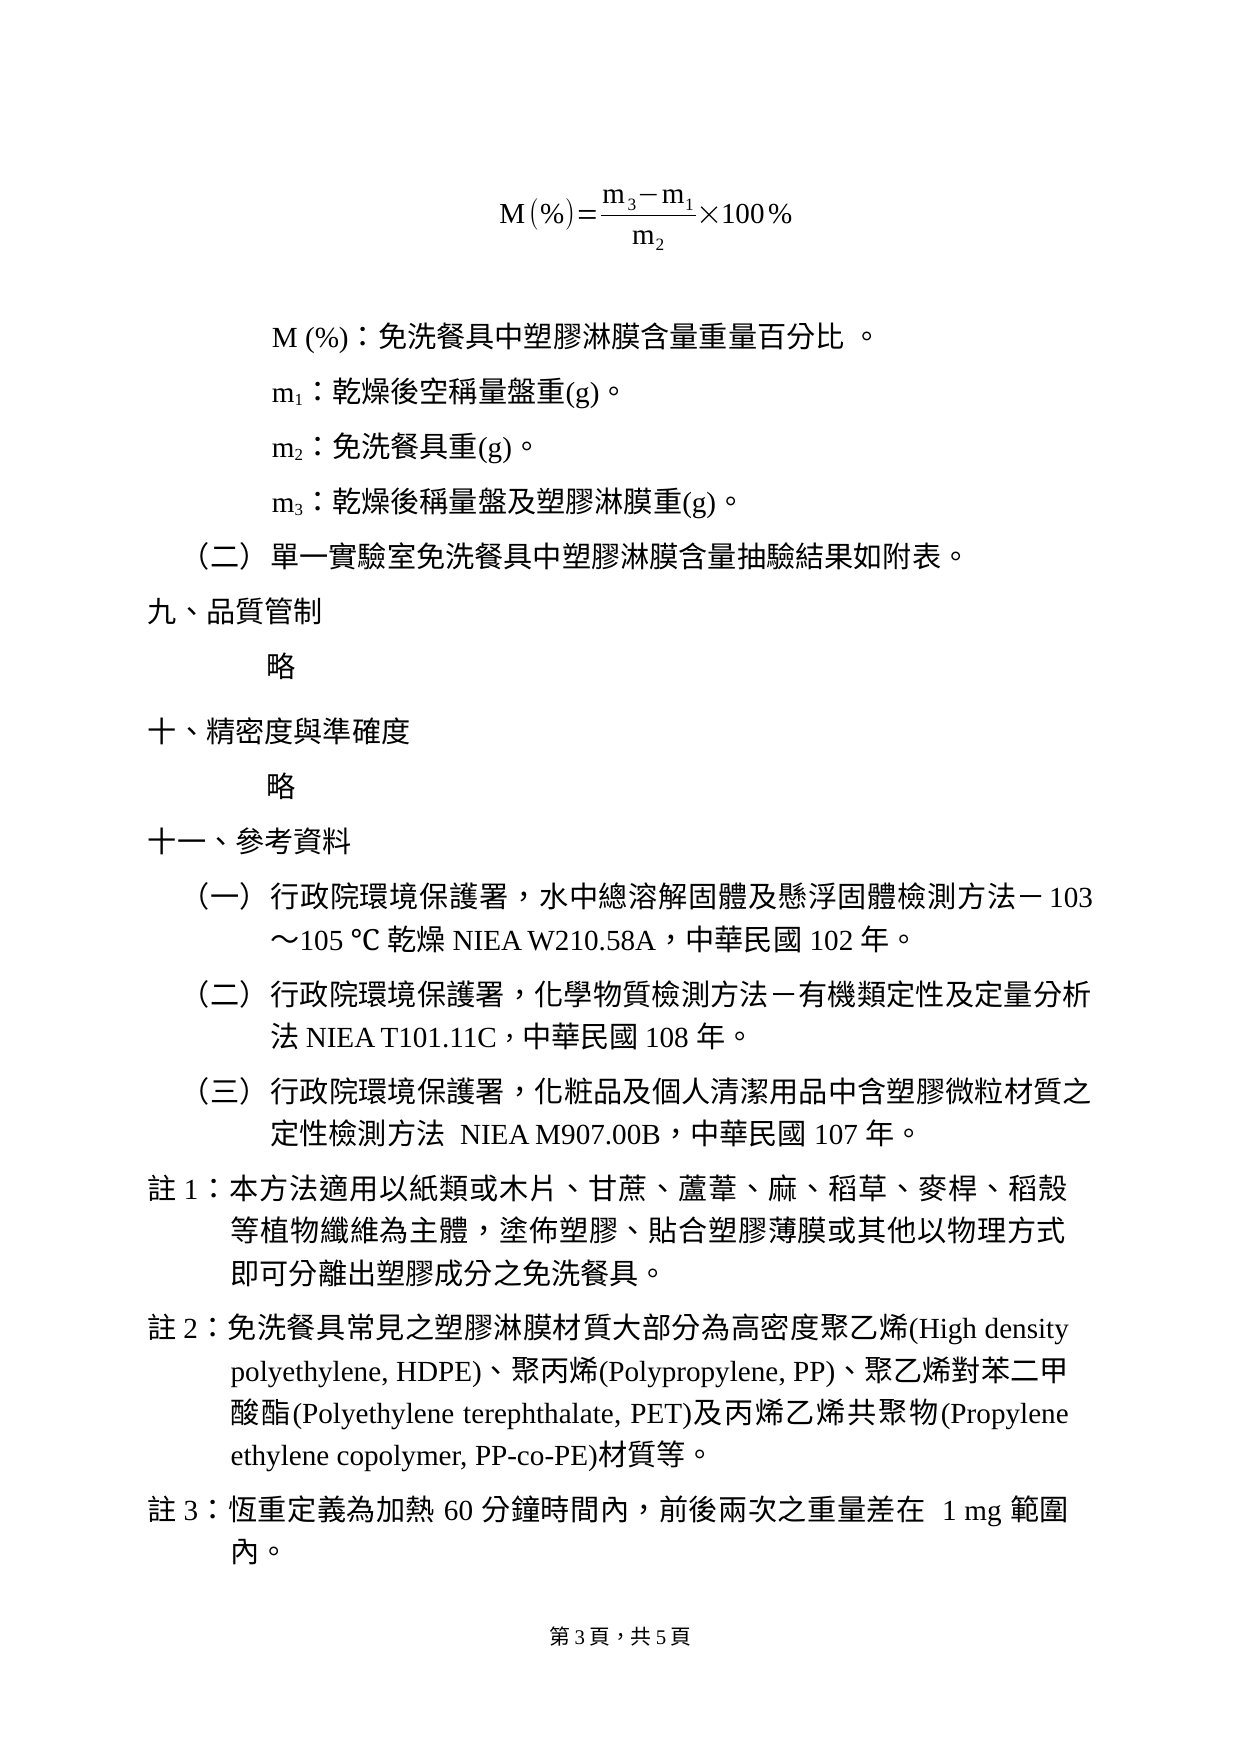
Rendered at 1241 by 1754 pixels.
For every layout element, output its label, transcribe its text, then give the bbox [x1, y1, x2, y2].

text 略 [213, 643, 1093, 686]
text 註2：免洗餐具常見之塑膠淋膜材質大部分為高密度聚乙烯(High density polyethylene, HDPE)、聚丙烯(Polypropylene, PP)、聚乙烯對苯二甲酸酯(Polyethylene terephthalate, PET)及丙烯乙烯共聚物(Propylene ethylene copolymer, PP-co-PE)材質等。 [148, 1305, 1069, 1474]
text 略 [207, 764, 1093, 806]
text 十、精密度與準確度 [148, 709, 1093, 751]
text m3：乾燥後稱量盤及塑膠淋膜重(g)。 [260, 478, 1093, 521]
text M (%)：免洗餐具中塑膠淋膜含量重量百分比 。 [260, 313, 1093, 356]
text 十一、參考資料 [148, 819, 1093, 861]
list 行政院環境保護署，化粧品及個人清潔用品中含塑膠微粒材質之定性檢測方法 NIEA M907.00B，中華民國 107 年。 [181, 1068, 1093, 1153]
text m2：免洗餐具重(g)。 [260, 423, 1093, 466]
text 九、品質管制 [148, 588, 1093, 631]
text m1：乾燥後空稱量盤重(g)。 [260, 368, 1093, 411]
text 註3：恆重定義為加熱 60 分鐘時間內，前後兩次之重量差在 1 mg 範圍 內。 [148, 1487, 1069, 1571]
list 行政院環境保護署，化學物質檢測方法－有機類定性及定量分析法 NIEA T101.11C，中華民國 108 年。 [181, 971, 1093, 1056]
text 註1：本方法適用以紙類或木片、甘蔗、蘆葦、麻、稻草、麥桿、稻殼等植物纖維為主體，塗佈塑膠、貼合塑膠薄膜或其他以物理方式即可分離出塑膠成分之免洗餐具。 [148, 1166, 1069, 1293]
list 行政院環境保護署，水中總溶解固體及懸浮固體檢測方法－103 ～105 ℃ 乾燥 NIEA W210.58A，中華民國 102 年。 [181, 874, 1093, 958]
list 單一實驗室免洗餐具中塑膠淋膜含量抽驗結果如附表。 [181, 533, 1093, 576]
